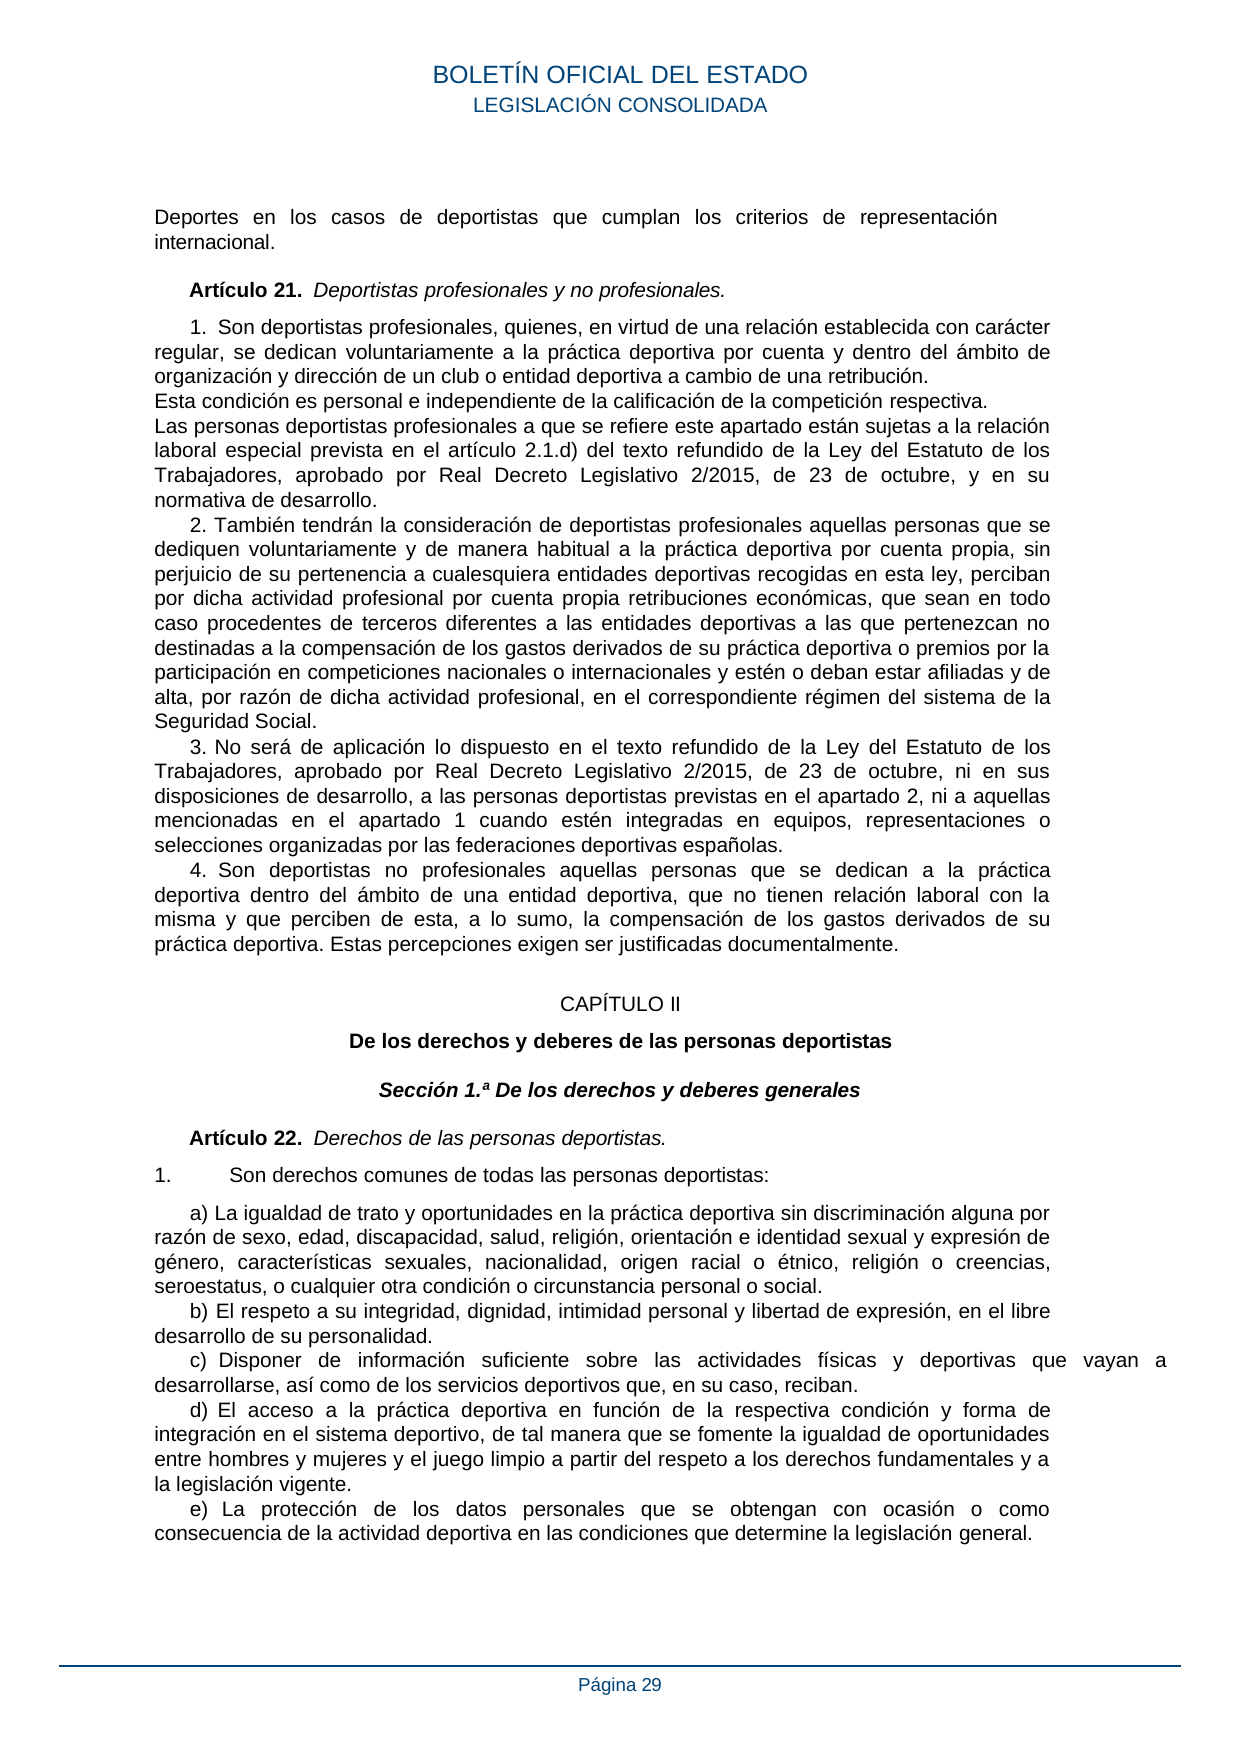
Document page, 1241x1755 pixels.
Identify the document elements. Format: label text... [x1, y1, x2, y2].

list Son derechos comunes de todas las personas deportistas: [154, 1163, 1168, 1187]
text Esta condición es personal e independiente de la calificación de la competición respectiva. [154, 389, 1052, 413]
text Deportes en los casos de deportistas que cumplan los criterios de representación internacional. [154, 205, 1052, 254]
list Son deportistas profesionales, quienes, en virtud de una relación establecida con carácter regular, se dedican voluntariamente a la práctica deportiva por cuenta y dentro del ámbito de organización y dirección de un club o entidad deportiva a cambio de una retribución. [154, 315, 1052, 388]
list La protección de los datos personales que se obtengan con ocasión o como consecuencia de la actividad deportiva en las condiciones que determine la legislación general. [154, 1496, 1052, 1545]
subtitle Sección 1.ª De los derechos y deberes generales [378, 1077, 863, 1101]
list Disponer de información suficiente sobre las actividades físicas y deportivas que vayan a desarrollarse, así como de los servicios deportivos que, en su caso, reciban. [154, 1348, 1168, 1397]
list También tendrán la consideración de deportistas profesionales aquellas personas que se dediquen voluntariamente y de manera habitual a la práctica deportiva por cuenta propia, sin perjuicio de su pertenencia a cualesquiera entidades deportivas recogidas en esta ley, perciban por dicha actividad profesional por cuenta propia retribuciones económicas, que sean en todo caso procedentes de terceros diferentes a las entidades deportivas a las que pertenezcan no destinadas a la compensación de los gastos derivados de su práctica deportiva o premios por la participación en competiciones nacionales o internacionales y estén o deban estar afiliadas y de alta, por razón de dicha actividad profesional, en el correspondiente régimen del sistema de la Seguridad Social. [154, 512, 1052, 733]
text CAPÍTULO II [378, 992, 863, 1016]
list No será de aplicación lo dispuesto en el texto refundido de la Ley del Estatuto de los Trabajadores, aprobado por Real Decreto Legislativo 2/2015, de 23 de octubre, ni en sus disposiciones de desarrollo, a las personas deportistas previstas en el apartado 2, ni a aquellas mencionadas en el apartado 1 cuando estén integradas en equipos, representaciones o selecciones organizadas por las federaciones deportivas españolas. [154, 734, 1052, 857]
text Artículo 21. Deportistas profesionales y no profesionales. [189, 278, 1168, 302]
subtitle De los derechos y deberes de las personas deportistas [225, 1029, 1016, 1053]
text Artículo 22. Derechos de las personas deportistas. [189, 1126, 1168, 1150]
list La igualdad de trato y oportunidades en la práctica deportiva sin discriminación alguna por razón de sexo, edad, discapacidad, salud, religión, orientación e identidad sexual y expresión de género, características sexuales, nacionalidad, origen racial o étnico, religión o creencias, seroestatus, o cualquier otra condición o circunstancia personal o social. [154, 1200, 1052, 1298]
list Son deportistas no profesionales aquellas personas que se dedican a la práctica deportiva dentro del ámbito de una entidad deportiva, que no tienen relación laboral con la misma y que perciben de esta, a lo sumo, la compensación de los gastos derivados de su práctica deportiva. Estas percepciones exigen ser justificadas documentalmente. [154, 858, 1052, 956]
list El acceso a la práctica deportiva en función de la respectiva condición y forma de integración en el sistema deportivo, de tal manera que se fomente la igualdad de oportunidades entre hombres y mujeres y el juego limpio a partir del respeto a los derechos fundamentales y a la legislación vigente. [154, 1398, 1052, 1495]
list El respeto a su integridad, dignidad, intimidad personal y libertad de expresión, en el libre desarrollo de su personalidad. [154, 1299, 1052, 1347]
text Las personas deportistas profesionales a que se refiere este apartado están sujetas a la relación laboral especial prevista en el artículo 2.1.d) del texto refundido de la Ley del Estatuto de los Trabajadores, aprobado por Real Decreto Legislativo 2/2015, de 23 de octubre, y en su normativa de desarrollo. [154, 414, 1052, 511]
